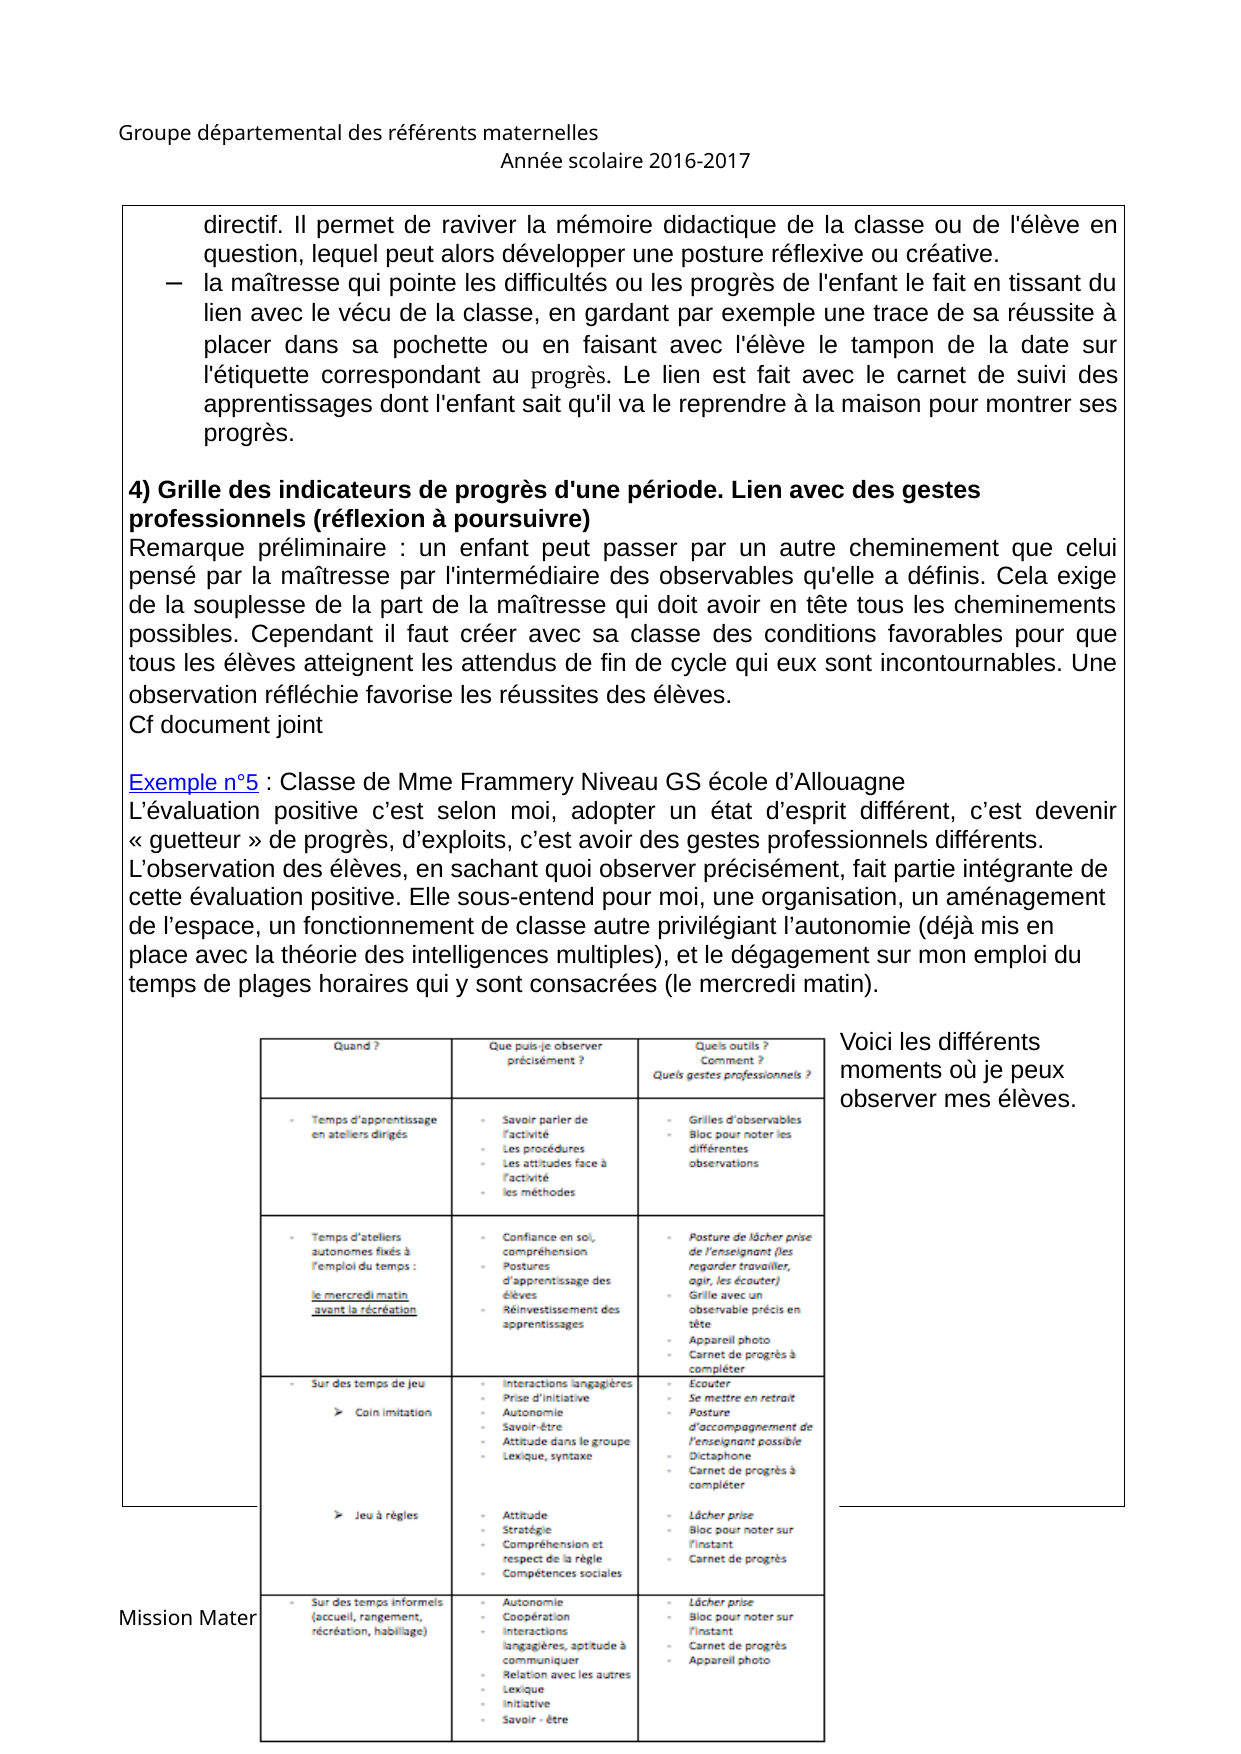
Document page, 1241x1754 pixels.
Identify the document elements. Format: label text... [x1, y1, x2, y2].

picture [257, 1034, 840, 1754]
table_cell directif. Il permet de raviver la mémoire didactique de la classe ou de l'élève en question, lequel peut alors développer une posture réflexive ou créative. la maîtresse qui pointe les difficultés ou les progrès de l'enfant le fait en tissant du lien avec le vécu de la classe, en gardant par exemple une trace de sa réussite à placer dans sa pochette ou en faisant avec l'élève le tampon de la date sur l'étiquette correspondant au progrès. Le lien est fait avec le carnet de suivi des apprentissages dont l'enfant sait qu'il va le reprendre à la maison pour montrer ses progrès. 4) Grille des indicateurs de progrès d'une période. Lien avec des gestes professionnels (réflexion à poursuivre) Remarque préliminaire : un enfant peut passer par un autre cheminement que celui pensé par la maîtresse par l'intermédiaire des observables qu'elle a définis. Cela exige de la souplesse de la part de la maîtresse qui doit avoir en tête tous les cheminements possibles. Cependant il faut créer avec sa classe des conditions favorables pour que tous les élèves atteignent les attendus de fin de cycle qui eux sont incontournables. Une observation réfléchie favorise les réussites des élèves. Cf document joint Exemple n°5 : Classe de Mme Frammery Niveau GS école d’Allouagne L’évaluation positive c’est selon moi, adopter un état d’esprit différent, c’est devenir « guetteur » de progrès, d’exploits, c’est avoir des gestes professionnels différents. L’observation des élèves, en sachant quoi observer précisément, fait partie intégrante de cette évaluation positive. Elle sous-entend pour moi, une organisation, un aménagement de l’espace, un fonctionnement de classe autre privilégiant l’autonomie (déjà mis en place avec la théorie des intelligences multiples), et le dégagement sur mon emploi du temps de plages horaires qui y sont consacrées (le mercredi matin). Voici les différents moments où je peux observer mes élèves. [123, 206, 1124, 1506]
